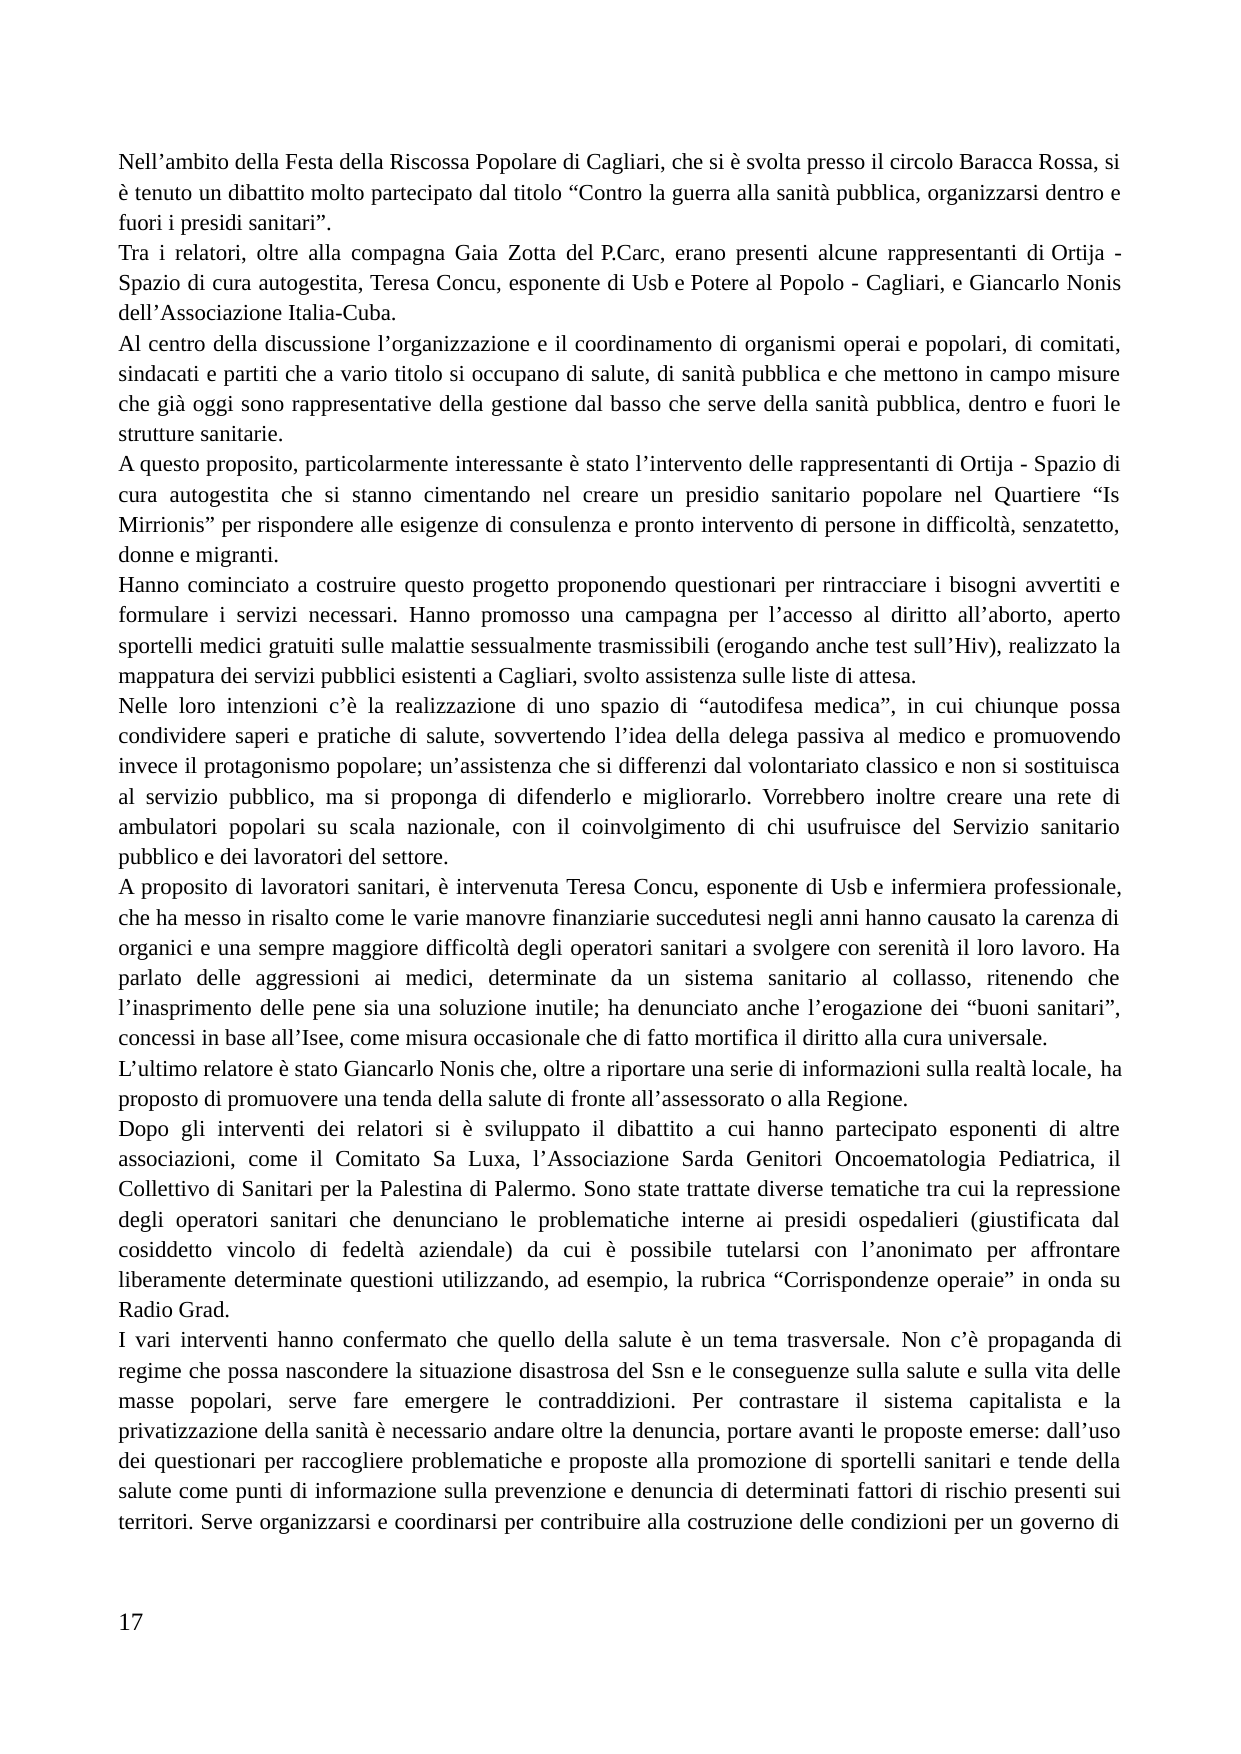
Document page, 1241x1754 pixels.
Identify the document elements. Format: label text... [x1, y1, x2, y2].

text Hanno cominciato a costruire questo progetto proponendo questionari per rintracciare i bisogni avvertiti e formulare i servizi necessari. Hanno promosso una campagna per l’accesso al diritto all’aborto, aperto sportelli medici gratuiti sulle malattie sessualmente trasmissibili (erogando anche test sull’Hiv), realizzato la mappatura dei servizi pubblici esistenti a Cagliari, svolto assistenza sulle liste di attesa. [118, 571, 1122, 688]
text L’ultimo relatore è stato Giancarlo Nonis che, oltre a riportare una serie di informazioni sulla realtà locale, ha proposto di promuovere una tenda della salute di fronte all’assessorato o alla Regione. [118, 1054, 1122, 1111]
text Nelle loro intenzioni c’è la realizzazione di uno spazio di “autodifesa medica”, in cui chiunque possa condividere saperi e pratiche di salute, sovvertendo l’idea della delega passiva al medico e promuovendo invece il protagonismo popolare; un’assistenza che si differenzi dal volontariato classico e non si sostituisca al servizio pubblico, ma si proponga di difenderlo e migliorarlo. Vorrebbero inoltre creare una rete di ambulatori popolari su scala nazionale, con il coinvolgimento di chi usufruisce del Servizio sanitario pubblico e dei lavoratori del settore. [118, 692, 1122, 869]
text A questo proposito, particolarmente interessante è stato l’intervento delle rappresentanti di Ortija - Spazio di cura autogestita che si stanno cimentando nel creare un presidio sanitario popolare nel Quartiere “Is Mirrionis” per rispondere alle esigenze di consulenza e pronto intervento di persone in difficoltà, senzatetto, donne e migranti. [118, 450, 1122, 567]
text A proposito di lavoratori sanitari, è intervenuta Teresa Concu, esponente di Usb e infermiera professionale, che ha messo in risalto come le varie manovre finanziarie succedutesi negli anni hanno causato la carenza di organici e una sempre maggiore difficoltà degli operatori sanitari a svolgere con serenità il loro lavoro. Ha parlato delle aggressioni ai medici, determinate da un sistema sanitario al collasso, ritenendo che l’inasprimento delle pene sia una soluzione inutile; ha denunciato anche l’erogazione dei “buoni sanitari”, concessi in base all’Isee, come misura occasionale che di fatto mortifica il diritto alla cura universale. [118, 873, 1122, 1051]
text Nell’ambito della Festa della Riscossa Popolare di Cagliari, che si è svolta presso il circolo Baracca Rossa, si è tenuto un dibattito molto partecipato dal titolo “Contro la guerra alla sanità pubblica, organizzarsi dentro e fuori i presidi sanitari”. [118, 148, 1122, 235]
text Tra i relatori, oltre alla compagna Gaia Zotta del P.Carc, erano presenti alcune rappresentanti di Ortija - Spazio di cura autogestita, Teresa Concu, esponente di Usb e Potere al Popolo - Cagliari, e Giancarlo Nonis dell’Associazione Italia-Cuba. [118, 239, 1122, 326]
text Al centro della discussione l’organizzazione e il coordinamento di organismi operai e popolari, di comitati, sindacati e partiti che a vario titolo si occupano di salute, di sanità pubblica e che mettono in campo misure che già oggi sono rappresentative della gestione dal basso che serve della sanità pubblica, dentro e fuori le strutture sanitarie. [118, 329, 1122, 447]
text Dopo gli interventi dei relatori si è sviluppato il dibattito a cui hanno partecipato esponenti di altre associazioni, come il Comitato Sa Luxa, l’Associazione Sarda Genitori Oncoematologia Pediatrica, il Collettivo di Sanitari per la Palestina di Palermo. Sono state trattate diverse tematiche tra cui la repressione degli operatori sanitari che denunciano le problematiche interne ai presidi ospedalieri (giustificata dal cosiddetto vincolo di fedeltà aziendale) da cui è possibile tutelarsi con l’anonimato per affrontare liberamente determinate questioni utilizzando, ad esempio, la rubrica “Corrispondenze operaie” in onda su Radio Grad. [118, 1115, 1122, 1323]
text I vari interventi hanno confermato che quello della salute è un tema trasversale. Non c’è propaganda di regime che possa nascondere la situazione disastrosa del Ssn e le conseguenze sulla salute e sulla vita delle masse popolari, serve fare emergere le contraddizioni. Per contrastare il sistema capitalista e la privatizzazione della sanità è necessario andare oltre la denuncia, portare avanti le proposte emerse: dall’uso dei questionari per raccogliere problematiche e proposte alla promozione di sportelli sanitari e tende della salute come punti di informazione sulla prevenzione e denuncia di determinati fattori di rischio presenti sui territori. Serve organizzarsi e coordinarsi per contribuire alla costruzione delle condizioni per un governo di [118, 1326, 1122, 1534]
